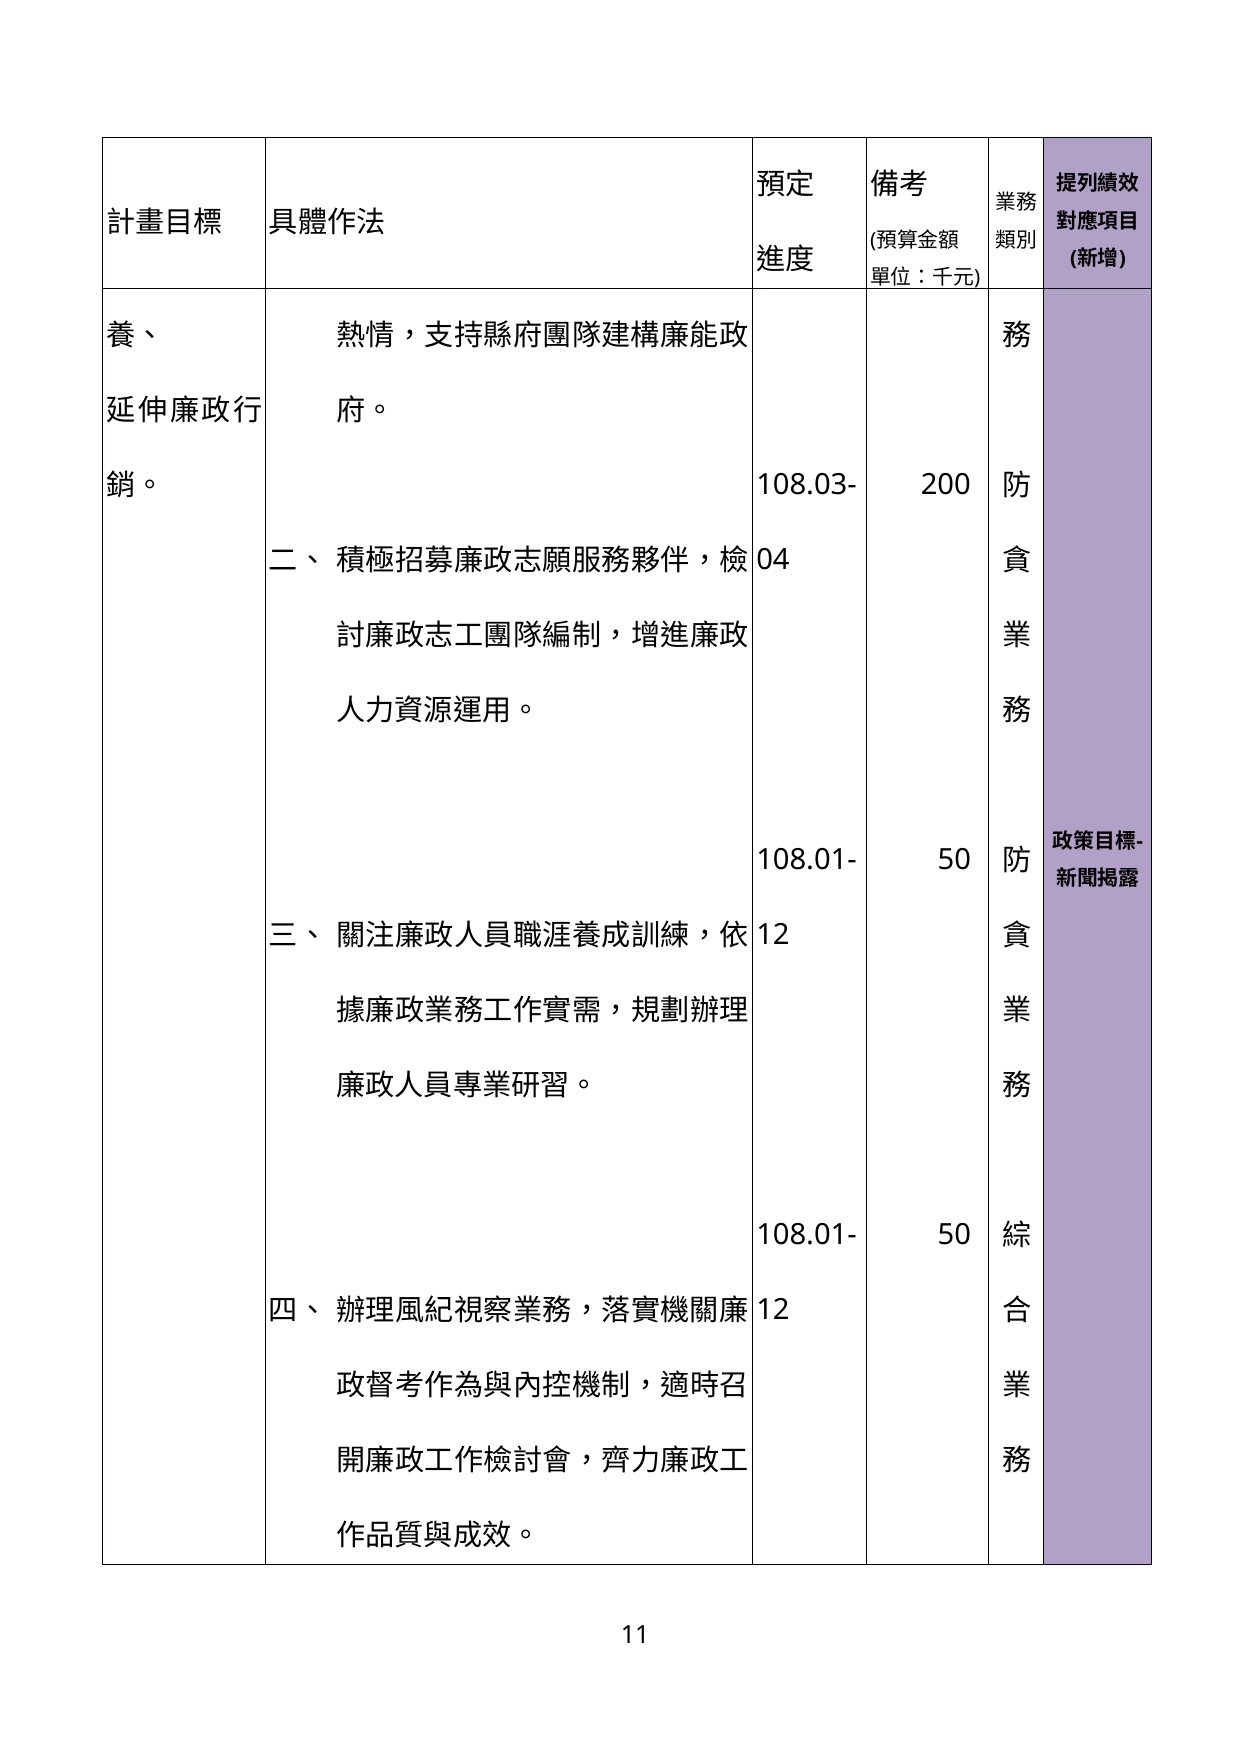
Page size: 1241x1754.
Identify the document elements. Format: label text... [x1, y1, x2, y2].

table_cell 養、 延伸廉政行銷。 [103, 289, 265, 1564]
table_cell 108.03-04 108.01-12 108.01-12 [753, 289, 866, 1564]
table_cell 200 50 50 [867, 289, 988, 1564]
table_header 預定 進度 [753, 138, 866, 288]
table_cell 政策目標-新聞揭露 [1044, 289, 1151, 1564]
table_header 提列績效對應項目 (新增) [1044, 138, 1151, 288]
table_header 業務類別 [989, 138, 1043, 288]
table_cell 務 防貪業務 防貪業務 綜合業務 [989, 289, 1043, 1564]
table_header 計畫目標 [103, 138, 265, 288]
table_header 具體作法 [266, 138, 752, 288]
table_header 備考 (預算金額 單位：千元) [867, 138, 988, 288]
table_cell 依據縣政業務實際需求，爭取合宜廉政編制人力，積極辦理職缺派補，凝聚廉政能量，展現工作熱情，支持縣府團隊建構廉能政府。 積極招募廉政志願服務夥伴，檢討廉政志工團隊編制，增進廉政人力資源運用。 關注廉政人員職涯養成訓練，依據廉政業務工作實需，規劃辦理廉政人員專業研習。 辦理風紀視察業務，落實機關廉政督考作為與內控機制，適時召開廉政工作檢討會，齊力廉政工作品質與成效。 強化地區兼辦政風人員橫向聯繫，擴大跨域整合成效，積極爭取各界支持、信賴與合作，主動廉政政策及廉政工作行銷。 [266, 289, 752, 1564]
